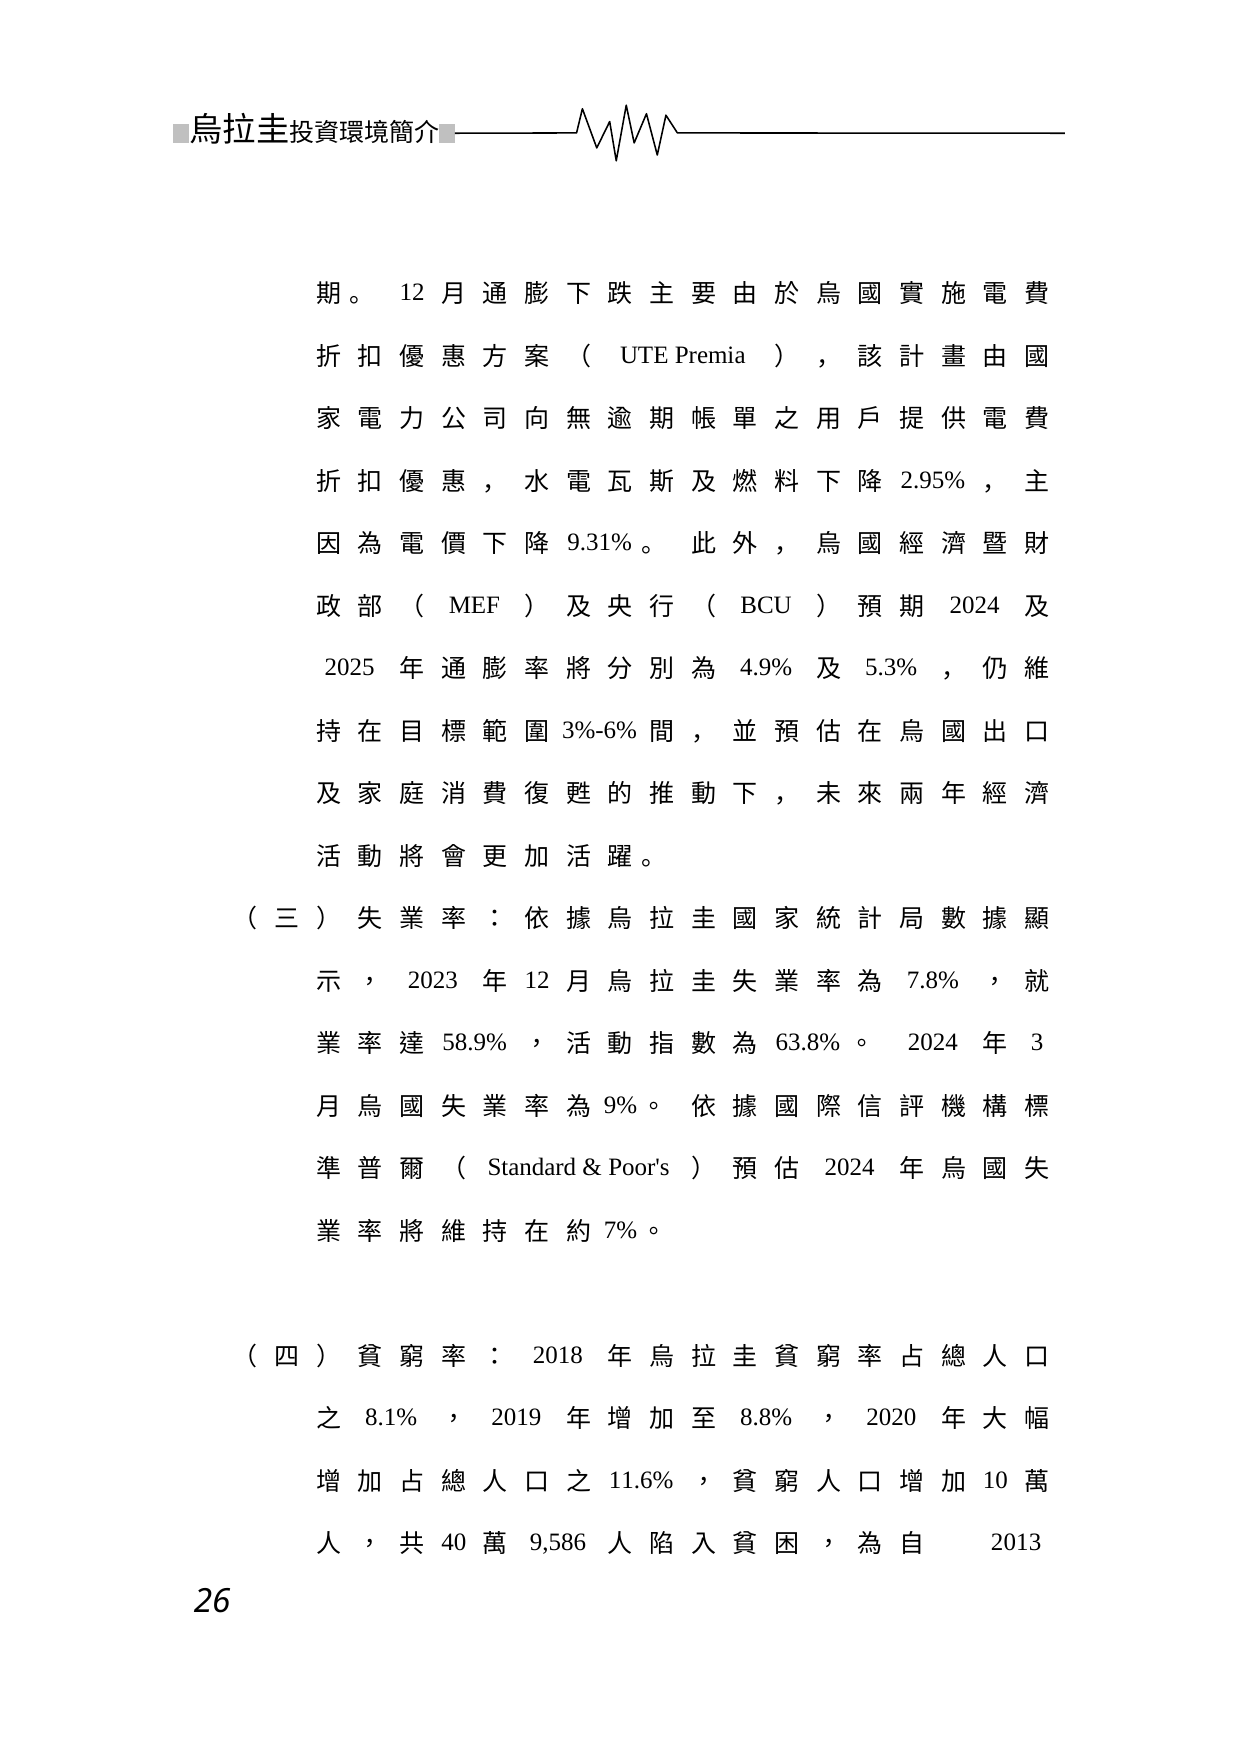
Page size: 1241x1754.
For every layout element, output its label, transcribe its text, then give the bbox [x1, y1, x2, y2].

text 期。12月通膨下跌主要由於烏國實施電費折扣優惠方案（UTE Premia），該計畫由國家電力公司向無逾期帳單之用戶提供電費折扣優惠，水電瓦斯及燃料下降2.95%，主因為電價下降9.31%。此外，烏國經濟暨財政部（MEF）及央行（BCU）預期2024及2025年通膨率將分別為4.9%及5.3%，仍維持在目標範圍3%-6%間，並預估在烏國出口及家庭消費復甦的推動下，未來兩年經濟活動將會更加活躍。 [207, 250, 1058, 875]
text （三）失業率：依據烏拉圭國家統計局數據顯示，2023年12月烏拉圭失業率為7.8%，就業率達58.9%，活動指數為63.8%。2024年3月烏國失業率為9%。依據國際信評機構標準普爾（Standard & Poor's）預估2024年烏國失業率將維持在約7%。 [207, 875, 1058, 1250]
text （四）貧窮率：2018年烏拉圭貧窮率占總人口之8.1%，2019年增加至8.8%，2020年大幅增加占總人口之11.6%，貧窮人口增加10萬人，共40萬9,586人陷入貧困，為自2013 [207, 1313, 1058, 1563]
